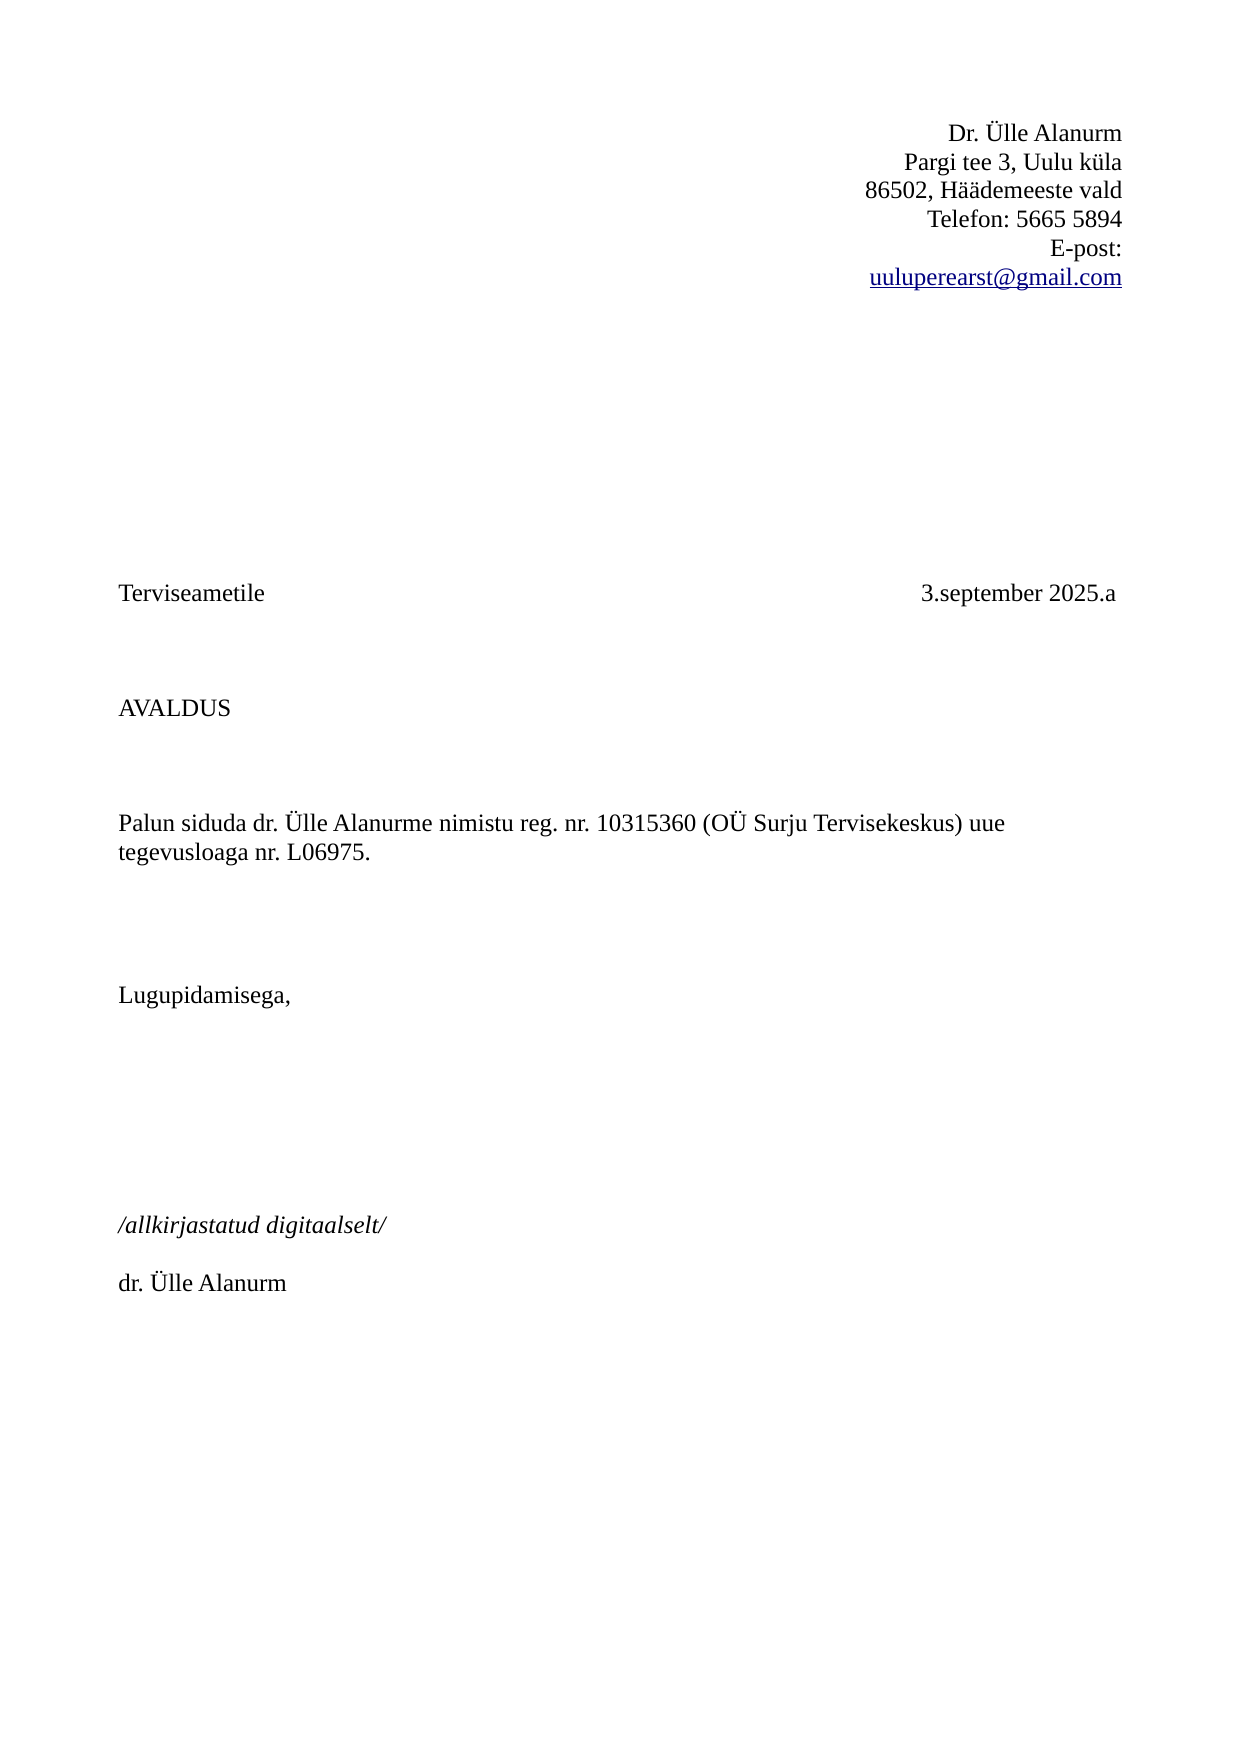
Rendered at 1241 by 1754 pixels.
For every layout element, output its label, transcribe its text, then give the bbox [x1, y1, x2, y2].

text uuluperearst@gmail.com [118, 262, 1122, 291]
text Palun siduda dr. Ülle Alanurme nimistu reg. nr. 10315360 (OÜ Surju Tervisekeskus) uue tegevusloaga nr. L06975. [118, 808, 1122, 866]
text AVALDUS [118, 693, 1122, 722]
text 86502, Häädemeeste vald [118, 176, 1122, 204]
text dr. Ülle Alanurm [118, 1268, 1122, 1297]
text Dr. Ülle Alanurm [118, 118, 1122, 147]
text E-post: [118, 233, 1122, 262]
text Lugupidamisega, [118, 981, 1122, 1009]
text Pargi tee 3, Uulu küla [118, 147, 1122, 176]
text Terviseametile 3.september 2025.a [118, 578, 1122, 607]
text /allkirjastatud digitaalselt/ [118, 1211, 1122, 1239]
text Telefon: 5665 5894 [118, 204, 1122, 233]
